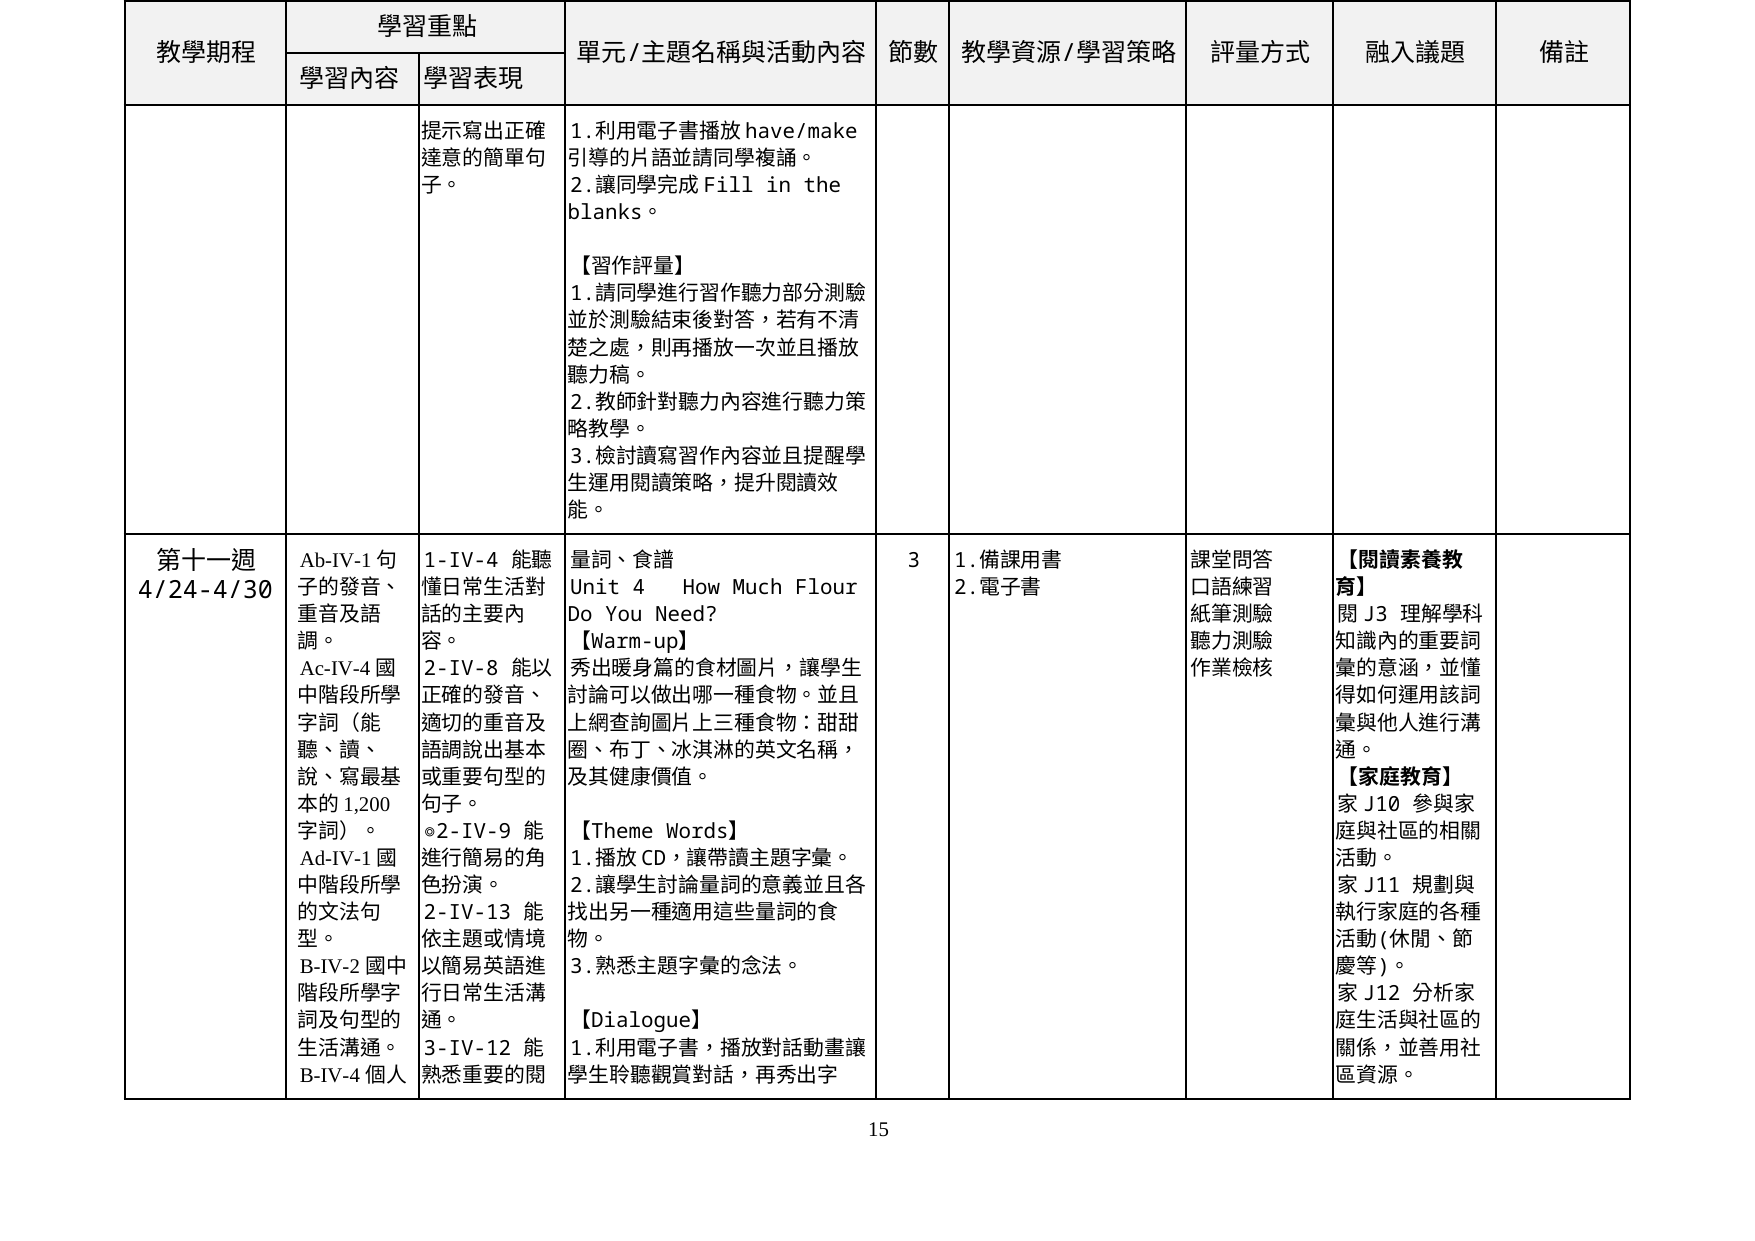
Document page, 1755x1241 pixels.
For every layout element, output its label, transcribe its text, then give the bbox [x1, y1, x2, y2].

table_cell 學習表現 [420, 54, 564, 104]
table_cell 課堂問答 口語練習 紙筆測驗 聽力測驗 作業檢核 [1187, 535, 1332, 1098]
table_cell [1497, 535, 1629, 1098]
table_header 學習重點 [287, 2, 564, 52]
table_header 融入議題 [1334, 2, 1495, 104]
table_header 備註 [1497, 2, 1629, 104]
table_cell 3 [877, 535, 948, 1098]
table_cell 1.利用電子書播放have/make引導的片語並請同學複誦。 2.讓同學完成Fill in the blanks。 【習作評量】 1.請同學進行習作聽力部分測驗並於測驗結束後對答，若有不清楚之處，則再播放一次並且播放聽力稿。 2.教師針對聽力內容進行聽力策略教學。 3.檢討讀寫習作內容並且提醒學生運用閱讀策略，提升閱讀效能。 [566, 106, 875, 533]
table_header 單元/主題名稱與活動內容 [566, 2, 875, 104]
table_cell 學習內容 [287, 54, 418, 104]
table_cell [126, 106, 285, 533]
table_cell [287, 106, 418, 533]
table_cell 第十一週4/24-4/30 [126, 535, 285, 1098]
table_cell [877, 106, 948, 533]
table_cell [950, 106, 1185, 533]
table_cell [1187, 106, 1332, 533]
table_cell [1334, 106, 1495, 533]
table_cell [1497, 106, 1629, 533]
table_cell 【閱讀素養教育】 閱J3 理解學科知識內的重要詞彙的意涵，並懂得如何運用該詞彙與他人進行溝通。 【家庭教育】 家J10 參與家庭與社區的相關活動。 家J11 規劃與執行家庭的各種活動(休閒、節慶等)。 家J12 分析家庭生活與社區的關係，並善用社區資源。 [1334, 535, 1495, 1098]
table_cell 1.備課用書 2.電子書 [950, 535, 1185, 1098]
table_cell 1-IV-4 能聽懂日常生活對話的主要內容。 2-IV-8 能以正確的發音、適切的重音及語調說出基本或重要句型的句子。 ◎2-IV-9 能進行簡易的角色扮演。 2-IV-13 能依主題或情境以簡易英語進行日常生活溝通。 3-IV-12 能熟悉重要的閱 [420, 535, 564, 1098]
table_header 節數 [877, 2, 948, 104]
table_header 教學期程 [126, 2, 285, 104]
table_header 評量方式 [1187, 2, 1332, 104]
table_cell 量詞、食譜 Unit 4 How Much Flour Do You Need? 【Warm-up】 秀出暖身篇的食材圖片，讓學生討論可以做出哪一種食物。並且上網查詢圖片上三種食物：甜甜圈、布丁、冰淇淋的英文名稱，及其健康價值。 【Theme Words】 1.播放CD，讓帶讀主題字彙。 2.讓學生討論量詞的意義並且各找出另一種適用這些量詞的食物。 3.熟悉主題字彙的念法。 【Dialogue】 1.利用電子書，播放對話動畫讓學生聆聽觀賞對話，再秀出字 [566, 535, 875, 1098]
table_cell Ab-IV-1 句子的發音、重音及語調。 Ac-IV-4 國中階段所學字詞（能聽、讀、說、寫最基本的1,200字詞）。 Ad-IV-1 國中階段所學的文法句型。 B-IV-2 國中階段所學字詞及句型的生活溝通。 B-IV-4 個人 [287, 535, 418, 1098]
table_header 教學資源/學習策略 [950, 2, 1185, 104]
table_cell 提示寫出正確達意的簡單句子。 [420, 106, 564, 533]
